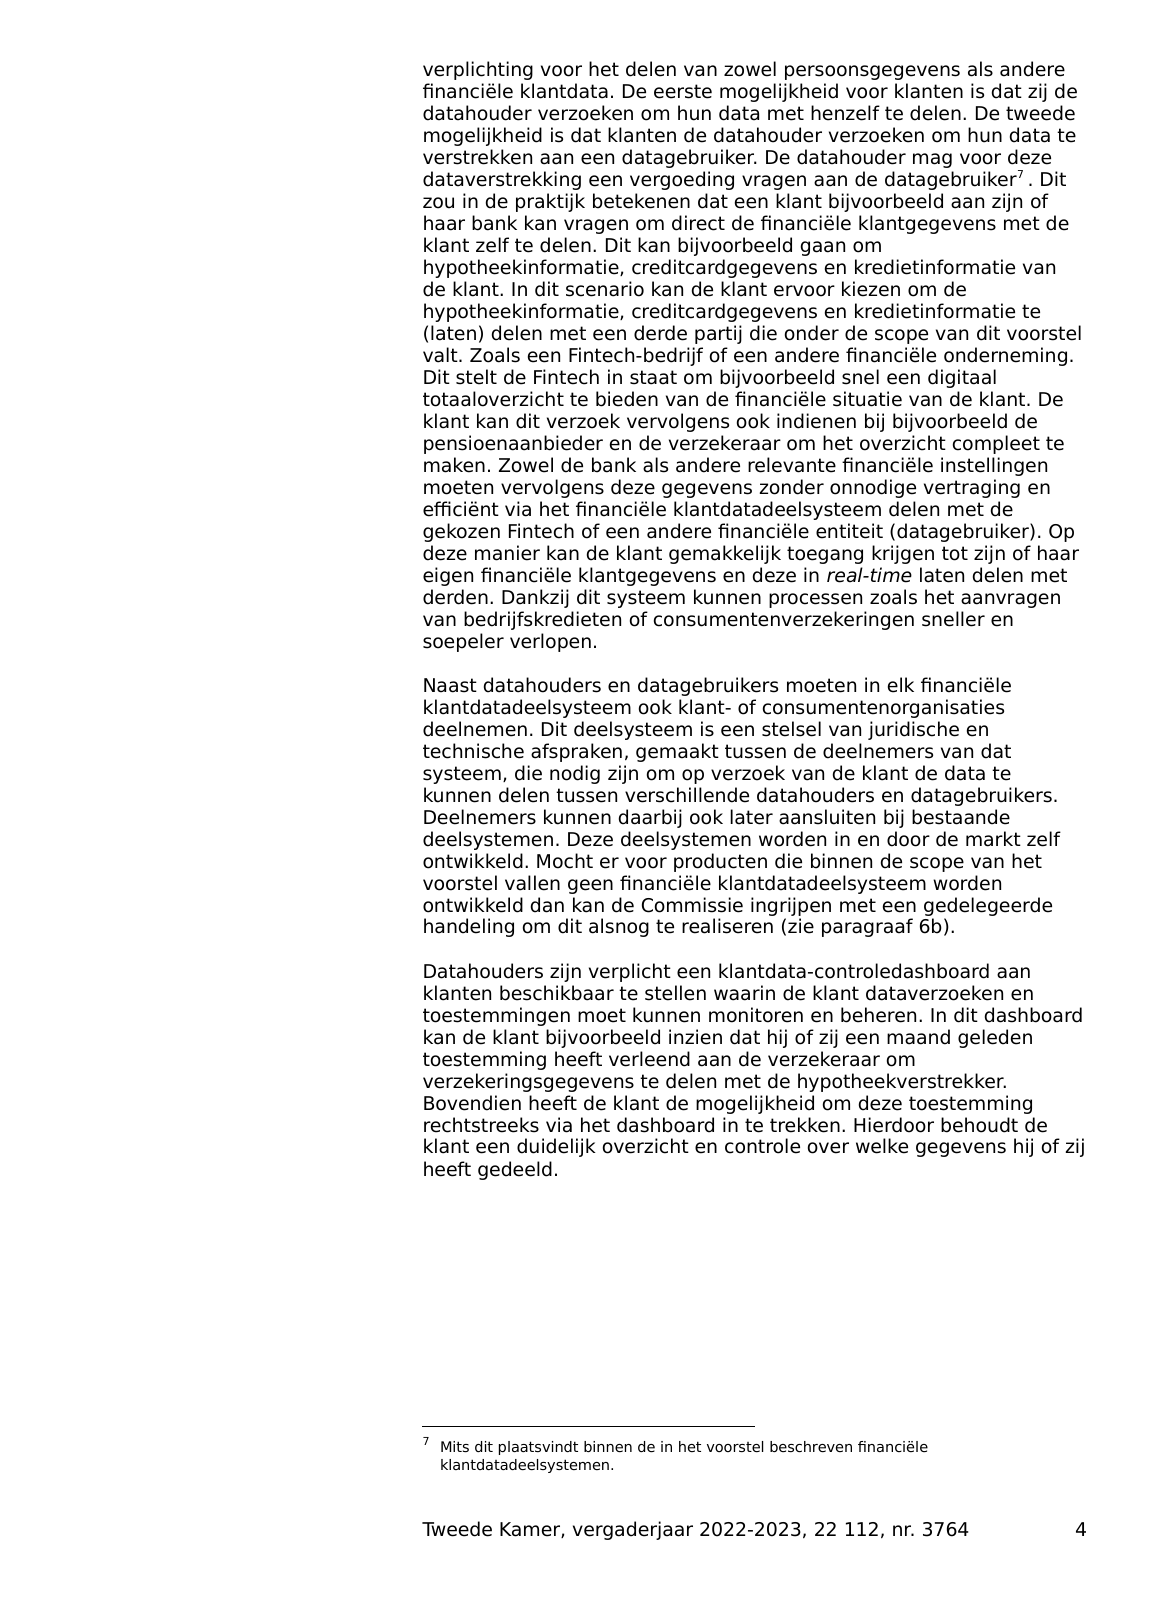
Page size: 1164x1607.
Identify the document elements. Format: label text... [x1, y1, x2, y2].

text verplichting voor het delen van zowel persoonsgegevens als andere financiële klantdata. De eerste mogelijkheid voor klanten is dat zij de datahouder verzoeken om hun data met henzelf te delen. De tweede mogelijkheid is dat klanten de datahouder verzoeken om hun data te verstrekken aan een datagebruiker. De datahouder mag voor deze dataverstrekking een vergoeding vragen aan de datagebruiker. Dit zou in de praktijk betekenen dat een klant bijvoorbeeld aan zijn of haar bank kan vragen om direct de financiële klantgegevens met de klant zelf te delen. Dit kan bijvoorbeeld gaan om hypotheekinformatie, creditcardgegevens en kredietinformatie van de klant. In dit scenario kan de klant ervoor kiezen om de hypotheekinformatie, creditcardgegevens en kredietinformatie te (laten) delen met een derde partij die onder de scope van dit voorstel valt. Zoals een Fintech-bedrijf of een andere financiële onderneming. Dit stelt de Fintech in staat om bijvoorbeeld snel een digitaal totaaloverzicht te bieden van de financiële situatie van de klant. De klant kan dit verzoek vervolgens ook indienen bij bijvoorbeeld de pensioenaanbieder en de verzekeraar om het overzicht compleet te maken. Zowel de bank als andere relevante financiële instellingen moeten vervolgens deze gegevens zonder onnodige vertraging en efficiënt via het financiële klantdatadeelsysteem delen met de gekozen Fintech of een andere financiële entiteit (datagebruiker). Op deze manier kan de klant gemakkelijk toegang krijgen tot zijn of haar eigen financiële klantgegevens en deze in real-time laten delen met derden. Dankzij dit systeem kunnen processen zoals het aanvragen van bedrijfskredieten of consumentenverzekeringen sneller en soepeler verlopen. [422, 59, 1087, 652]
text Mits dit plaatsvindt binnen de in het voorstel beschreven financiële klantdatadeelsystemen. [422, 1435, 1087, 1474]
text Naast datahouders en datagebruikers moeten in elk financiële klantdatadeelsysteem ook klant- of consumentenorganisaties deelnemen. Dit deelsysteem is een stelsel van juridische en technische afspraken, gemaakt tussen de deelnemers van dat systeem, die nodig zijn om op verzoek van de klant de data te kunnen delen tussen verschillende datahouders en datagebruikers. Deelnemers kunnen daarbij ook later aansluiten bij bestaande deelsystemen. Deze deelsystemen worden in en door de markt zelf ontwikkeld. Mocht er voor producten die binnen de scope van het voorstel vallen geen financiële klantdatadeelsysteem worden ontwikkeld dan kan de Commissie ingrijpen met een gedelegeerde handeling om dit alsnog te realiseren (zie paragraaf 6b). [422, 675, 1087, 938]
text Datahouders zijn verplicht een klantdata-controledashboard aan klanten beschikbaar te stellen waarin de klant dataverzoeken en toestemmingen moet kunnen monitoren en beheren. In dit dashboard kan de klant bijvoorbeeld inzien dat hij of zij een maand geleden toestemming heeft verleend aan de verzekeraar om verzekeringsgegevens te delen met de hypotheekverstrekker. Bovendien heeft de klant de mogelijkheid om deze toestemming rechtstreeks via het dashboard in te trekken. Hierdoor behoudt de klant een duidelijk overzicht en controle over welke gegevens hij of zij heeft gedeeld. [422, 961, 1087, 1180]
